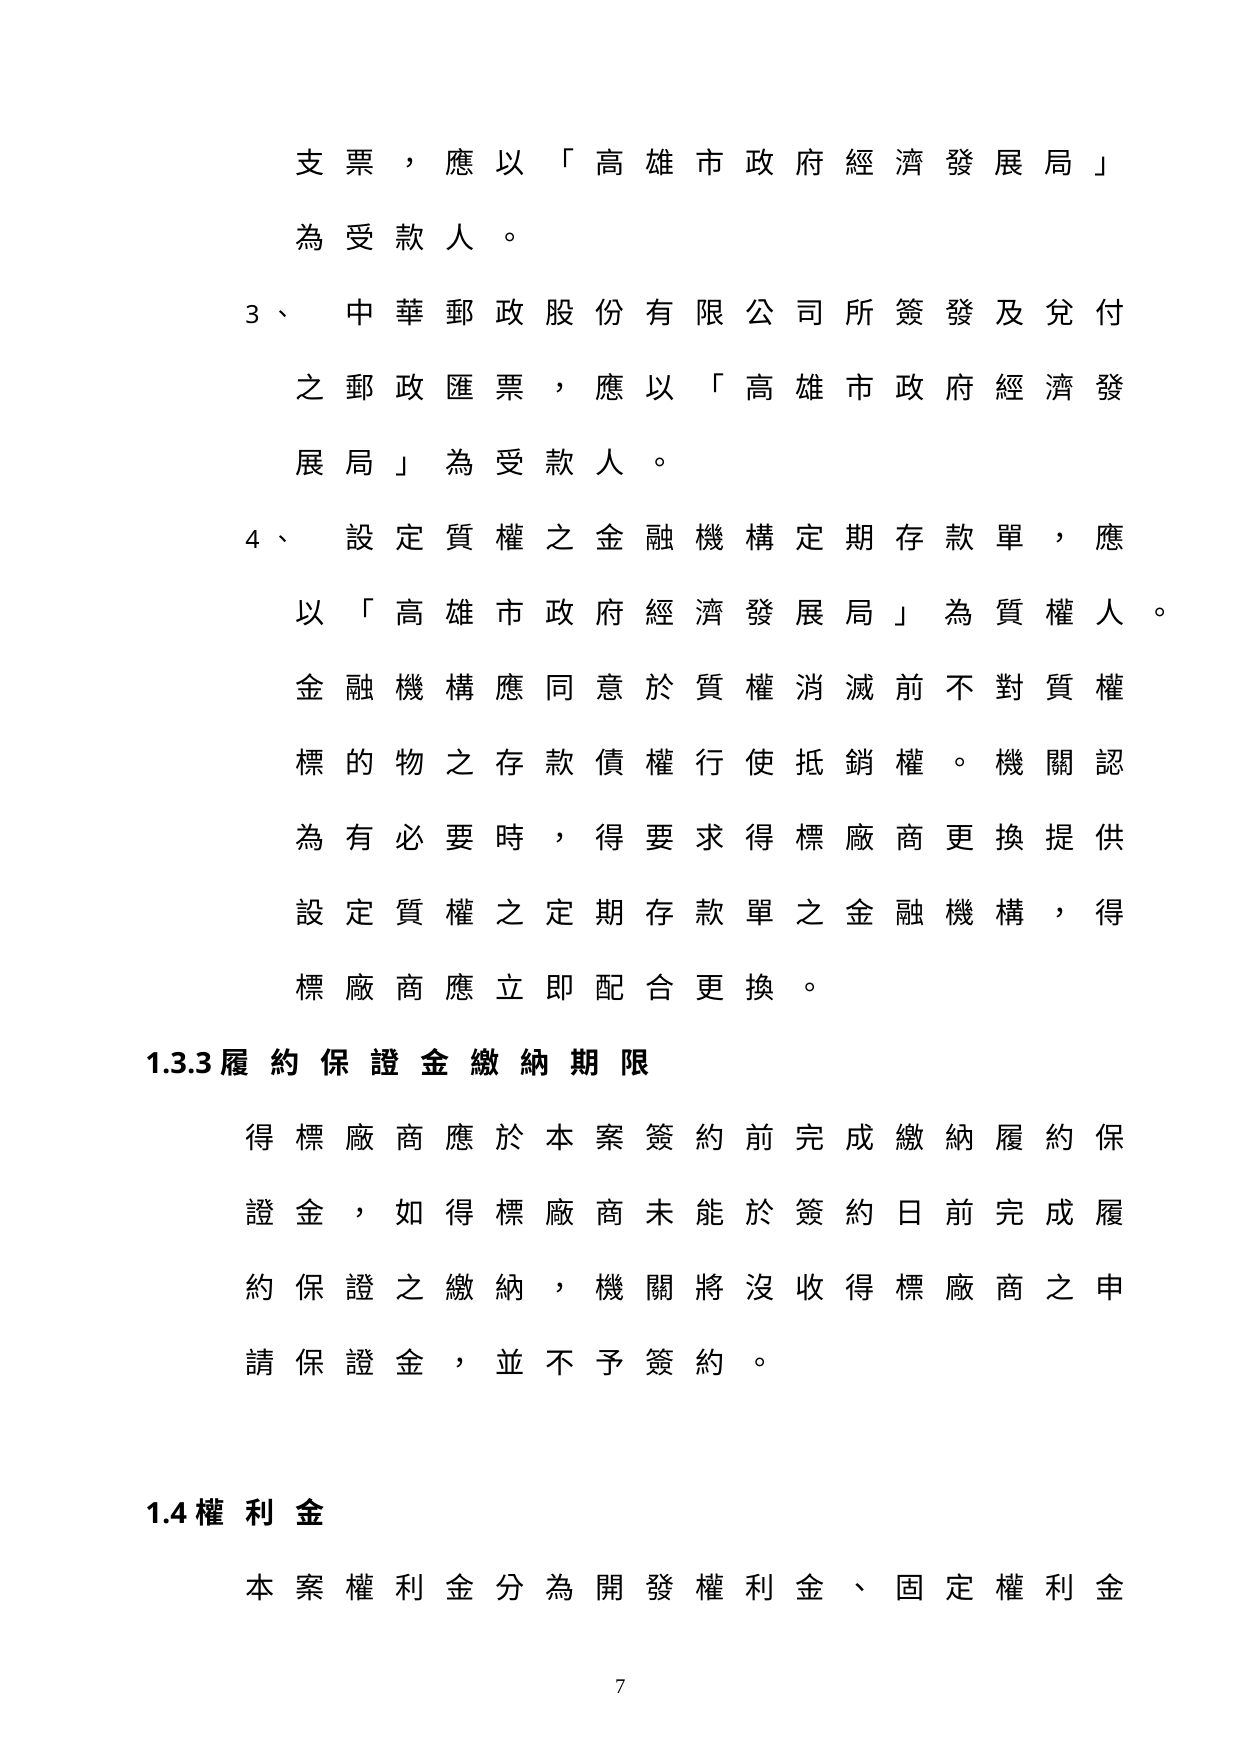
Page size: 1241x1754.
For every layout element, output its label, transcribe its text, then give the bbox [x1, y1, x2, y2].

text 1.4權利金 [139, 1473, 1145, 1548]
text 1.3.3 履約保證金繳納期限 [139, 1023, 1145, 1098]
text 本案權利金分為開發權利金、固定權利金 [228, 1548, 1145, 1623]
list 設定質權之金融機構定期存款單，應以「高雄市政府經濟發展局」為質權人。金融機構應同意於質權消滅前不對質權標的物之存款債權行使抵銷權。機關認為有必要時，得要求得標廠商更換提供設定質權之定期存款單之金融機構，得標廠商應立即配合更換。 [222, 498, 1145, 1023]
list 支票，應以「高雄市政府經濟發展局」為受款人。 [222, 123, 1145, 273]
text 得標廠商應於本案簽約前完成繳納履約保證金，如得標廠商未能於簽約日前完成履約保證之繳納，機關將沒收得標廠商之申請保證金，並不予簽約。 [228, 1098, 1145, 1398]
list 中華郵政股份有限公司所簽發及兌付之郵政匯票，應以「高雄市政府經濟發展局」為受款人。 [222, 273, 1145, 498]
